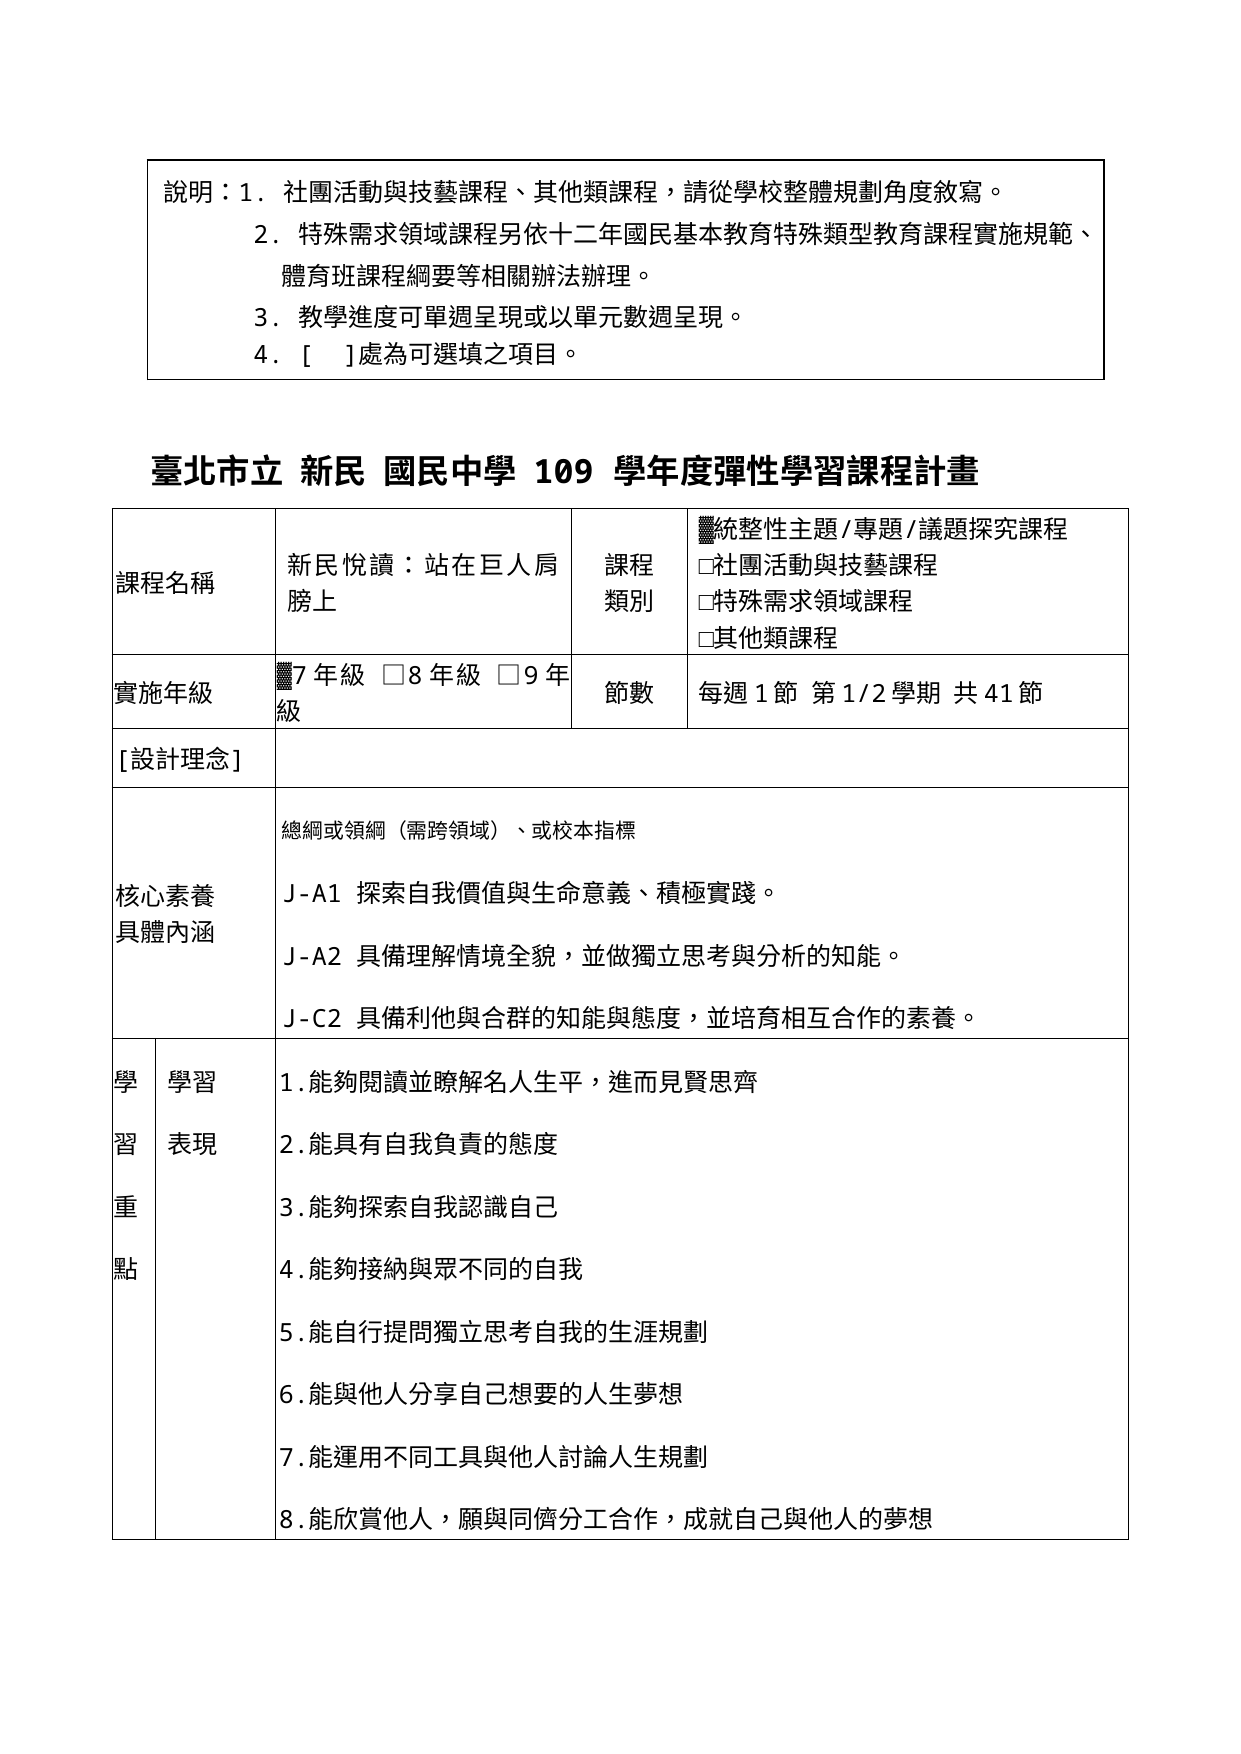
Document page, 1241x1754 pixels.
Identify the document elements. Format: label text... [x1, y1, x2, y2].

table_cell 核心素養 具體內涵 [113, 788, 275, 1038]
table_cell 實施年級 [113, 655, 275, 728]
table_cell 學習 表現 [156, 1039, 275, 1539]
table_header ▓統整性主題/專題/議題探究課程 □社團活動與技藝課程 □特殊需求領域課程 □其他類課程 [688, 509, 1128, 654]
text 說明：1. 社團活動與技藝課程、其他類課程，請從學校整體規劃角度敘寫。 [163, 168, 1088, 210]
table_cell [276, 729, 1128, 787]
table_cell [設計理念] [113, 729, 275, 787]
subtitle [148, 161, 1103, 379]
table_header 課程 類別 [572, 509, 687, 654]
table_cell 總綱或領綱（需跨領域）、或校本指標 J-A1 探索自我價值與生命意義、積極實踐。 J-A2 具備理解情境全貌，並做獨立思考與分析的知能。 J-C2 具備利他與合群的知能與態度，並培育相互合作的素養。 [276, 788, 1128, 1038]
table_header 課程名稱 [113, 509, 275, 654]
table_cell 1.能夠閱讀並瞭解名人生平，進而見賢思齊 2.能具有自我負責的態度 3.能夠探索自我認識自己 4.能夠接納與眾不同的自我 5.能自行提問獨立思考自我的生涯規劃 6.能與他人分享自己想要的人生夢想 7.能運用不同工具與他人討論人生規劃 8.能欣賞他人，願與同儕分工合作，成就自己與他人的夢想 [276, 1039, 1128, 1539]
subtitle 臺北市立 新民 國民中學 109 學年度彈性學習課程計畫 [150, 380, 1090, 489]
table_cell 學習重點 [113, 1039, 155, 1539]
table_cell 每週1節 第1/2學期 共41節 [688, 655, 1128, 728]
text 3. 教學進度可單週呈現或以單元數週呈現。 [163, 293, 1088, 335]
table_cell ▓7年級 □8年級 □9年級 [276, 655, 571, 728]
text 2. 特殊需求領域課程另依十二年國民基本教育特殊類型教育課程實施規範、體育班課程綱要等相關辦法辦理。 [163, 210, 1088, 293]
table_cell 節數 [572, 655, 687, 728]
table_header 新民悅讀：站在巨人肩膀上 [276, 509, 571, 654]
text 4. [ ]處為可選填之項目。 [163, 335, 1088, 371]
